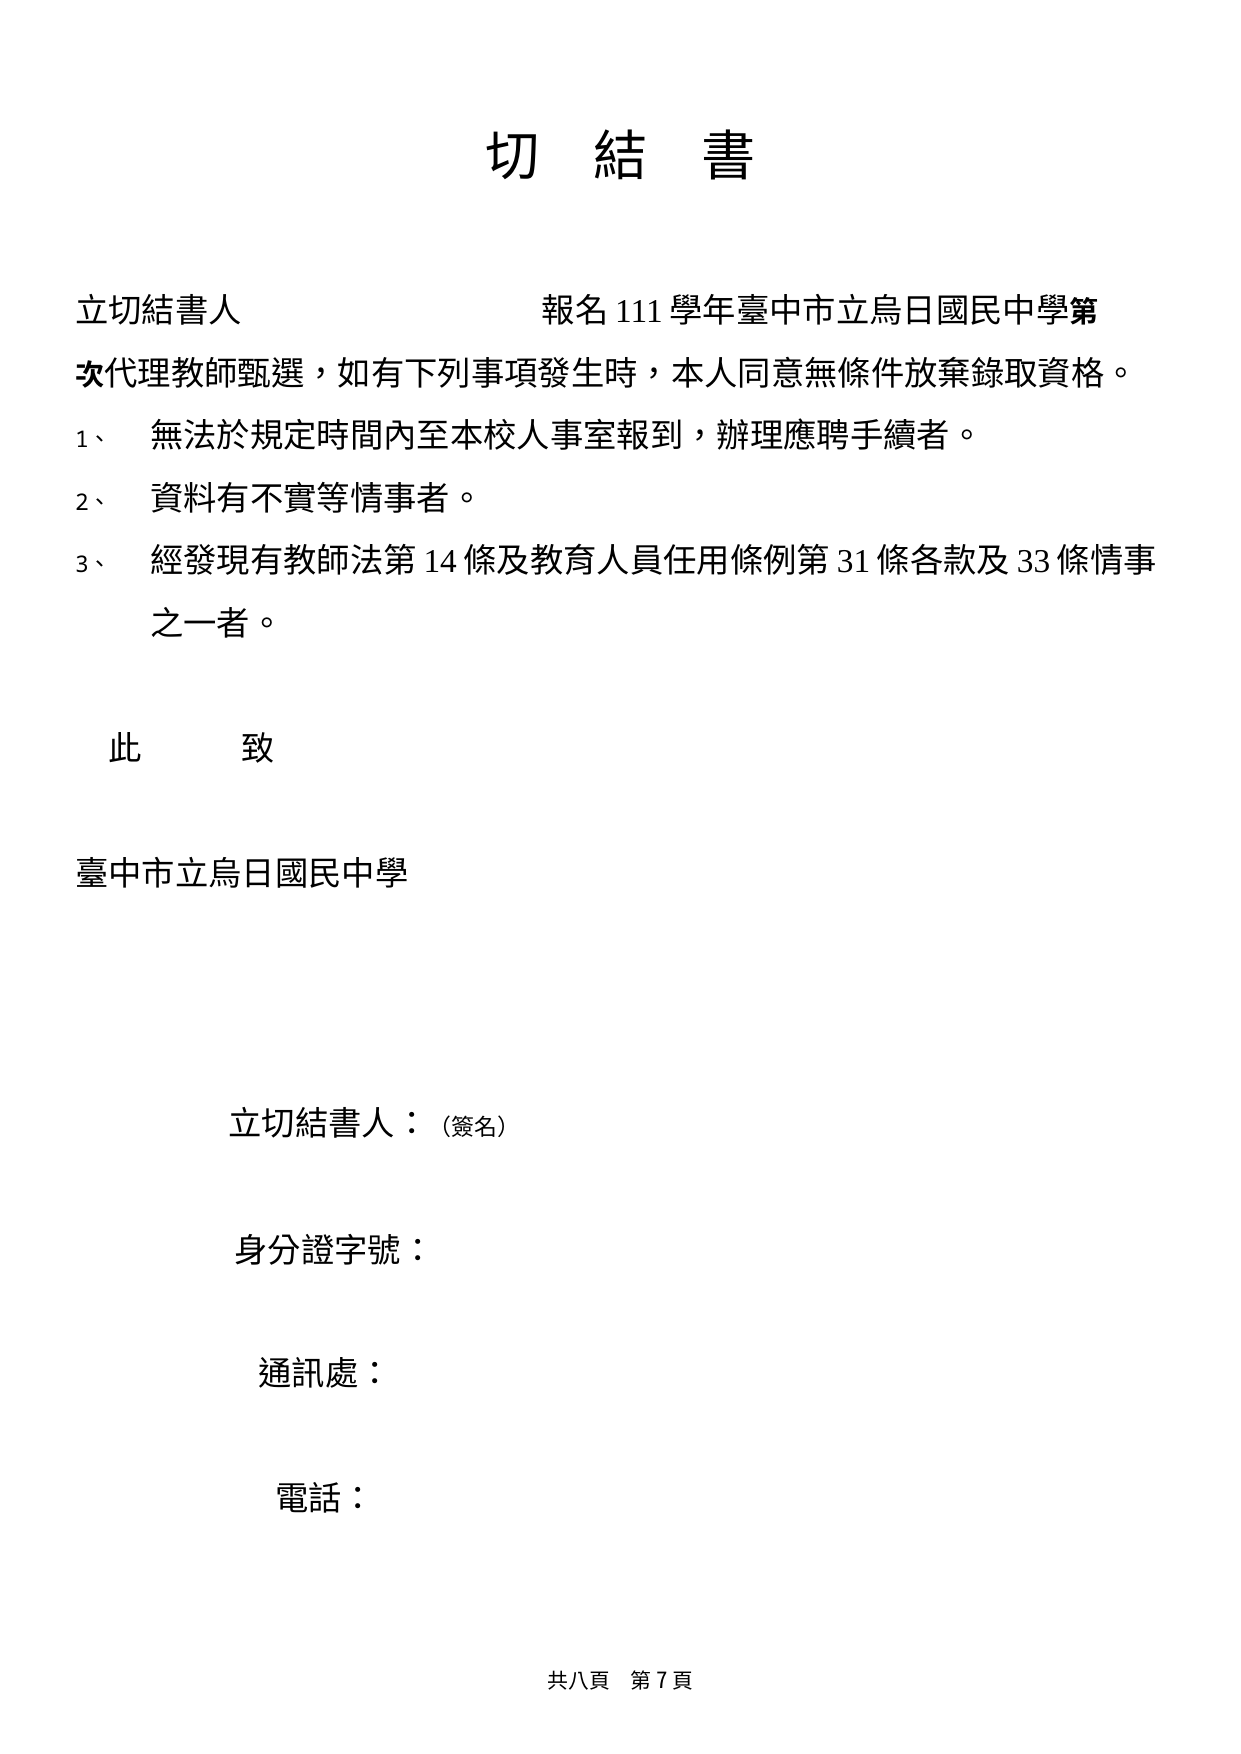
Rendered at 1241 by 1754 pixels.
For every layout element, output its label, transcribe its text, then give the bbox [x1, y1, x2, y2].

text 通訊處： [75, 1329, 1165, 1392]
list 資料有不實等情事者。 [75, 454, 1165, 517]
list 無法於規定時間內至本校人事室報到，辦理應聘手續者。 [75, 392, 1165, 454]
list 經發現有教師法第14條及教育人員任用條例第31條各款及33條情事之一者。 [75, 517, 1165, 642]
text 電話： [75, 1454, 1165, 1517]
text 立切結書人 報名111學年臺中市立烏日國民中學第 次代理教師甄選，如有下列事項發生時，本人同意無條件放棄錄取資格。 [75, 267, 1165, 392]
text 身分證字號： [75, 1204, 1165, 1267]
text 臺中市立烏日國民中學 [75, 829, 1165, 892]
text 切 結 書 [75, 79, 1165, 204]
text 立切結書人：（簽名） [75, 1079, 1165, 1142]
text 此 致 [75, 704, 1165, 767]
